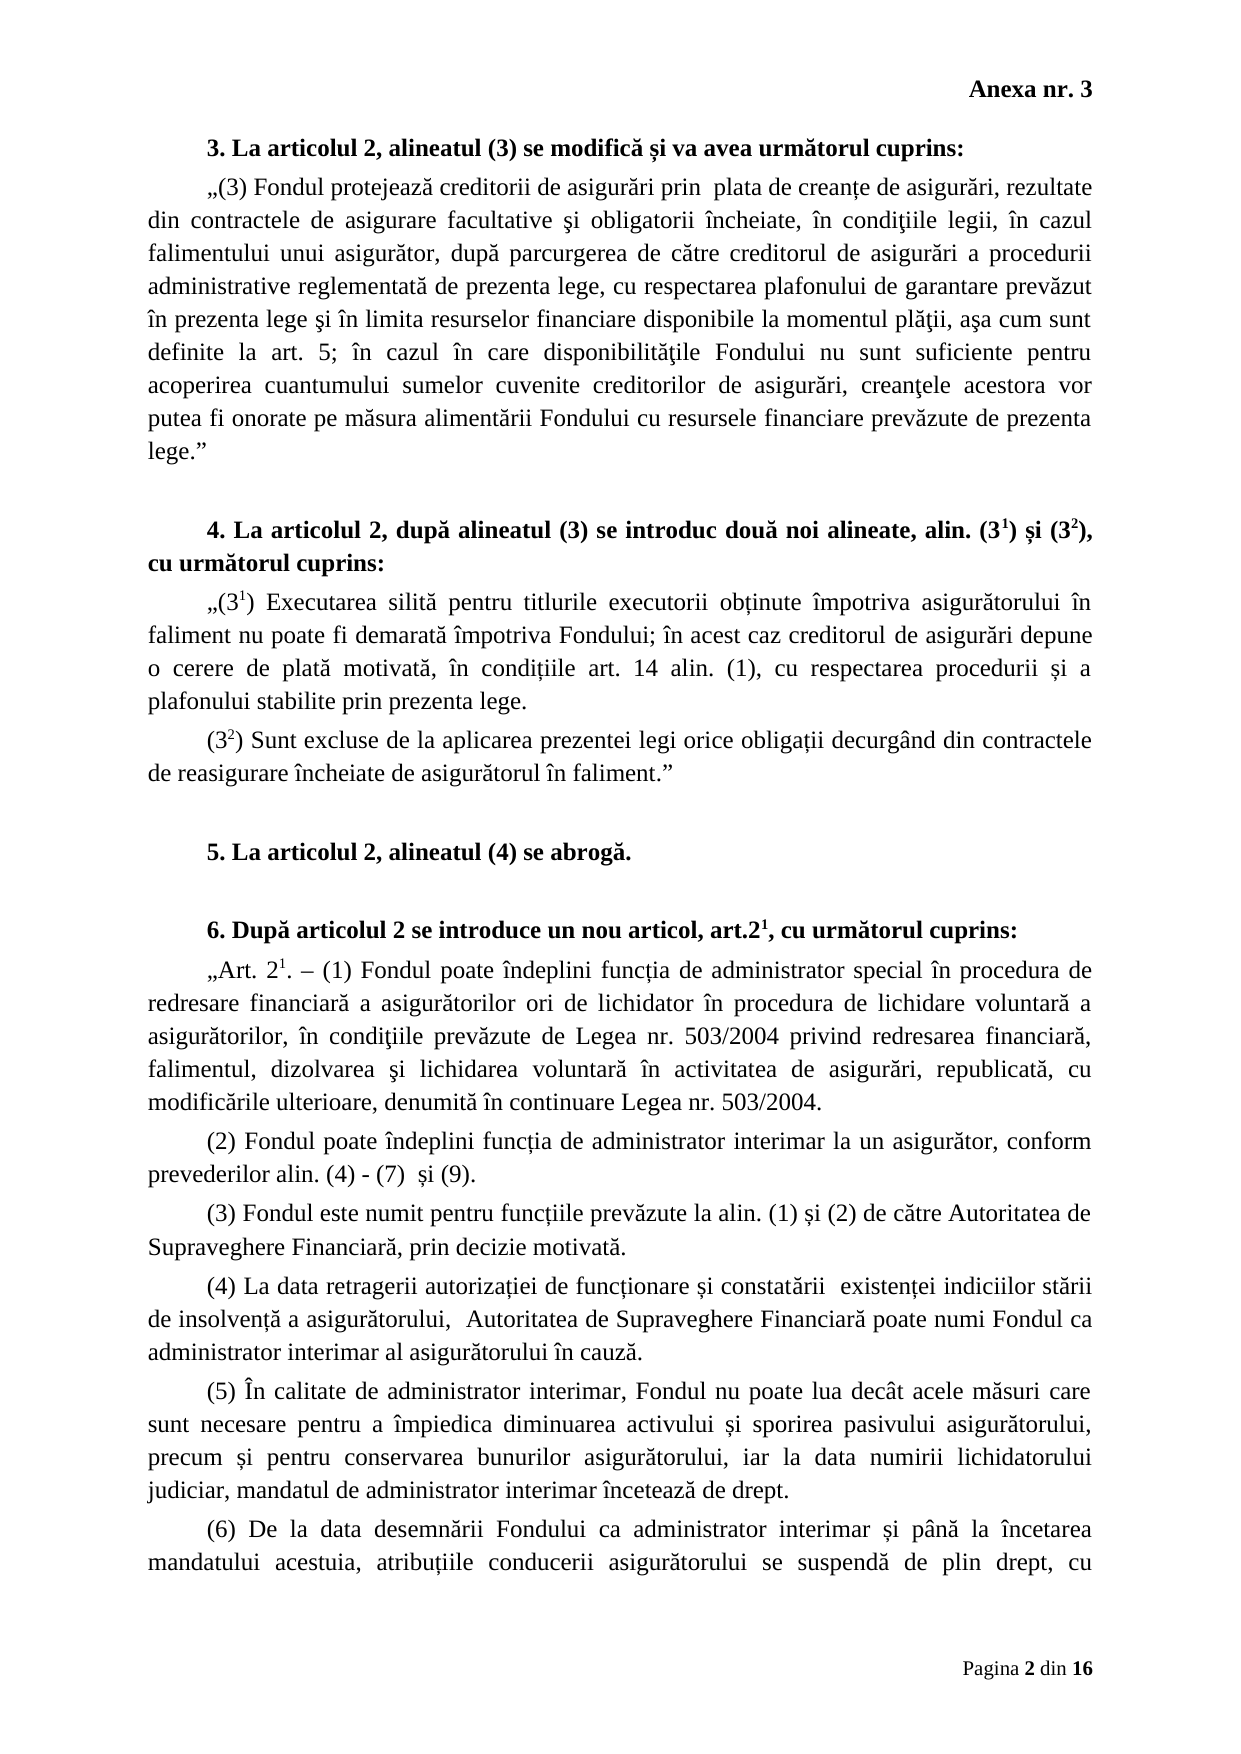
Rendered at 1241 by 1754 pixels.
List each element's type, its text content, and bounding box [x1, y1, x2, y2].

text (2) Fondul poate îndeplini funcția de administrator interimar la un asigurător, conform prevederilor alin. (4) - (7) și (9). [148, 1126, 1093, 1188]
text (4) La data retragerii autorizației de funcționare și constatării existenței indiciilor stării de insolvență a asigurătorului, Autoritatea de Supraveghere Financiară poate numi Fondul ca administrator interimar al asigurătorului în cauză. [148, 1271, 1093, 1366]
text 4. La articolul 2, după alineatul (3) se introduc două noi alineate, alin. (31) și (32), cu următorul cuprins: [148, 515, 1093, 577]
text „Art. 21. – (1) Fondul poate îndeplini funcția de administrator special în procedura de redresare financiară a asigurătorilor ori de lichidator în procedura de lichidare voluntară a asigurătorilor, în condiţiile prevăzute de Legea nr. 503/2004 privind redresarea financiară, falimentul, dizolvarea şi lichidarea voluntară în activitatea de asigurări, republicată, cu modificările ulterioare, denumită în continuare Legea nr. 503/2004. [148, 955, 1093, 1116]
text (5) În calitate de administrator interimar, Fondul nu poate lua decât acele măsuri care sunt necesare pentru a împiedica diminuarea activului și sporirea pasivului asigurătorului, precum și pentru conservarea bunurilor asigurătorului, iar la data numirii lichidatorului judiciar, mandatul de administrator interimar încetează de drept. [148, 1376, 1093, 1504]
text (6) De la data desemnării Fondului ca administrator interimar și până la încetarea mandatului acestuia, atribuțiile conducerii asigurătorului se suspendă de plin drept, cu [148, 1514, 1093, 1576]
text (32) Sunt excluse de la aplicarea prezentei legi orice obligații decurgând din contractele de reasigurare încheiate de asigurătorul în faliment.” [148, 726, 1093, 787]
text 5. La articolul 2, alineatul (4) se abrogă. [148, 837, 1093, 866]
text 3. La articolul 2, alineatul (3) se modifică și va avea următorul cuprins: [148, 133, 1093, 162]
text 6. După articolul 2 se introduce un nou articol, art.21, cu următorul cuprins: [148, 916, 1093, 944]
text „(3) Fondul protejează creditorii de asigurări prin plata de creanțe de asigurări, rezultate din contractele de asigurare facultative şi obligatorii încheiate, în condiţiile legii, în cazul falimentului unui asigurător, după parcurgerea de către creditorul de asigurări a procedurii administrative reglementată de prezenta lege, cu respectarea plafonului de garantare prevăzut în prezenta lege şi în limita resurselor financiare disponibile la momentul plăţii, aşa cum sunt definite la art. 5; în cazul în care disponibilităţile Fondului nu sunt suficiente pentru acoperirea cuantumului sumelor cuvenite creditorilor de asigurări, creanţele acestora vor putea fi onorate pe măsura alimentării Fondului cu resursele financiare prevăzute de prezenta lege.” [148, 172, 1093, 465]
text (3) Fondul este numit pentru funcțiile prevăzute la alin. (1) și (2) de către Autoritatea de Supraveghere Financiară, prin decizie motivată. [148, 1198, 1093, 1260]
text „(31) Executarea silită pentru titlurile executorii obținute împotriva asigurătorului în faliment nu poate fi demarată împotriva Fondului; în acest caz creditorul de asigurări depune o cerere de plată motivată, în condițiile art. 14 alin. (1), cu respectarea procedurii și a plafonului stabilite prin prezenta lege. [148, 587, 1093, 715]
